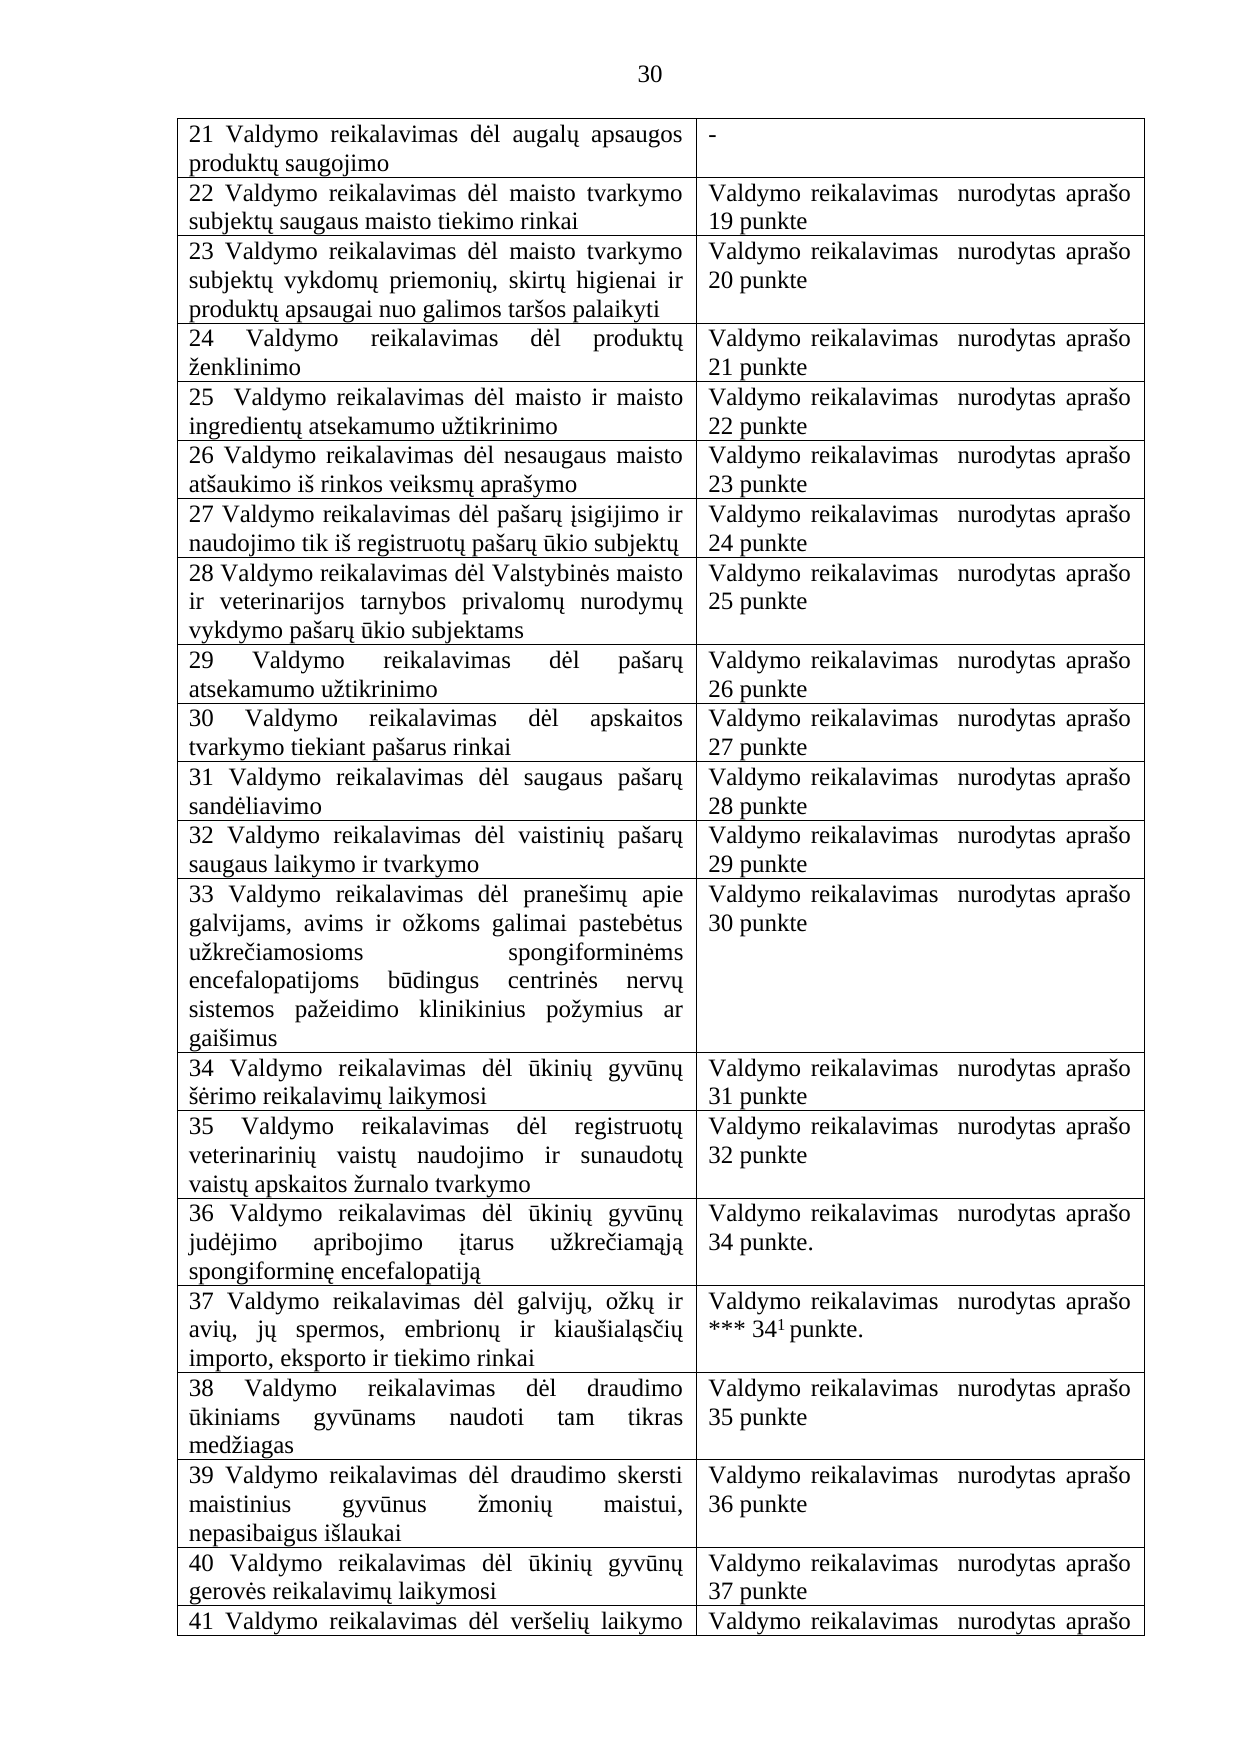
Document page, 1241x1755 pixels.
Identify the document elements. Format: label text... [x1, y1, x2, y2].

table_cell 39 Valdymo reikalavimas dėl draudimo skersti maistinius gyvūnus žmonių maistui, nepasibaigus išlaukai [178, 1460, 696, 1547]
table_cell Valdymo reikalavimas nurodytas aprašo 29 punkte [697, 821, 1144, 878]
table_cell 35 Valdymo reikalavimas dėl registruotų veterinarinių vaistų naudojimo ir sunaudotų vaistų apskaitos žurnalo tvarkymo [178, 1111, 696, 1197]
table_cell 37 Valdymo reikalavimas dėl galvijų, ožkų ir avių, jų spermos, embrionų ir kiaušialąsčių importo, eksporto ir tiekimo rinkai [178, 1286, 696, 1372]
table_cell Valdymo reikalavimas nurodytas aprašo 20 punkte [697, 236, 1144, 322]
table_cell Valdymo reikalavimas nurodytas aprašo 30 punkte [697, 879, 1144, 1052]
table_cell Valdymo reikalavimas nurodytas aprašo 35 punkte [697, 1373, 1144, 1459]
table_cell 33 Valdymo reikalavimas dėl pranešimų apie galvijams, avims ir ožkoms galimai pastebėtus užkrečiamosioms spongiforminėms encefalopatijoms būdingus centrinės nervų sistemos pažeidimo klinikinius požymius ar gaišimus [178, 879, 696, 1052]
table_cell Valdymo reikalavimas nurodytas aprašo 27 punkte [697, 704, 1144, 761]
table_cell 34 Valdymo reikalavimas dėl ūkinių gyvūnų šėrimo reikalavimų laikymosi [178, 1053, 696, 1110]
table_cell Valdymo reikalavimas nurodytas aprašo 28 punkte [697, 762, 1144, 819]
table_cell 22 Valdymo reikalavimas dėl maisto tvarkymo subjektų saugaus maisto tiekimo rinkai [178, 178, 696, 235]
table_cell 29 Valdymo reikalavimas dėl pašarų atsekamumo užtikrinimo [178, 645, 696, 702]
table_cell 21 Valdymo reikalavimas dėl augalų apsaugos produktų saugojimo [178, 119, 696, 177]
table_cell Valdymo reikalavimas nurodytas aprašo 24 punkte [697, 499, 1144, 557]
table_cell 25 Valdymo reikalavimas dėl maisto ir maisto ingredientų atsekamumo užtikrinimo [178, 382, 696, 439]
table_cell Valdymo reikalavimas nurodytas aprašo 31 punkte [697, 1053, 1144, 1110]
table_cell Valdymo reikalavimas nurodytas aprašo 37 punkte [697, 1548, 1144, 1605]
table_cell Valdymo reikalavimas nurodytas aprašo *** 341 punkte. [697, 1286, 1144, 1372]
table_cell 38 Valdymo reikalavimas dėl draudimo ūkiniams gyvūnams naudoti tam tikras medžiagas [178, 1373, 696, 1459]
table_cell Valdymo reikalavimas nurodytas aprašo 32 punkte [697, 1111, 1144, 1197]
table_cell - [697, 119, 1144, 177]
table_cell 31 Valdymo reikalavimas dėl saugaus pašarų sandėliavimo [178, 762, 696, 819]
table_cell Valdymo reikalavimas nurodytas aprašo 25 punkte [697, 558, 1144, 644]
table_cell Valdymo reikalavimas nurodytas aprašo [697, 1606, 1144, 1635]
table_cell Valdymo reikalavimas nurodytas aprašo 26 punkte [697, 645, 1144, 702]
table_cell 28 Valdymo reikalavimas dėl Valstybinės maisto ir veterinarijos tarnybos privalomų nurodymų vykdymo pašarų ūkio subjektams [178, 558, 696, 644]
table_cell 32 Valdymo reikalavimas dėl vaistinių pašarų saugaus laikymo ir tvarkymo [178, 821, 696, 878]
table_cell 30 Valdymo reikalavimas dėl apskaitos tvarkymo tiekiant pašarus rinkai [178, 704, 696, 761]
table_cell 26 Valdymo reikalavimas dėl nesaugaus maisto atšaukimo iš rinkos veiksmų aprašymo [178, 441, 696, 498]
table_cell Valdymo reikalavimas nurodytas aprašo 22 punkte [697, 382, 1144, 439]
table_cell Valdymo reikalavimas nurodytas aprašo 21 punkte [697, 324, 1144, 381]
table_cell 41 Valdymo reikalavimas dėl veršelių laikymo [178, 1606, 696, 1635]
table_cell 36 Valdymo reikalavimas dėl ūkinių gyvūnų judėjimo apribojimo įtarus užkrečiamąją spongiforminę encefalopatiją [178, 1199, 696, 1285]
table_cell 27 Valdymo reikalavimas dėl pašarų įsigijimo ir naudojimo tik iš registruotų pašarų ūkio subjektų [178, 499, 696, 557]
table_cell Valdymo reikalavimas nurodytas aprašo 36 punkte [697, 1460, 1144, 1547]
table_cell 40 Valdymo reikalavimas dėl ūkinių gyvūnų gerovės reikalavimų laikymosi [178, 1548, 696, 1605]
table_cell Valdymo reikalavimas nurodytas aprašo 34 punkte. [697, 1199, 1144, 1285]
table_cell Valdymo reikalavimas nurodytas aprašo 23 punkte [697, 441, 1144, 498]
table_cell 24 Valdymo reikalavimas dėl produktų ženklinimo [178, 324, 696, 381]
table_cell Valdymo reikalavimas nurodytas aprašo 19 punkte [697, 178, 1144, 235]
table_cell 23 Valdymo reikalavimas dėl maisto tvarkymo subjektų vykdomų priemonių, skirtų higienai ir produktų apsaugai nuo galimos taršos palaikyti [178, 236, 696, 322]
